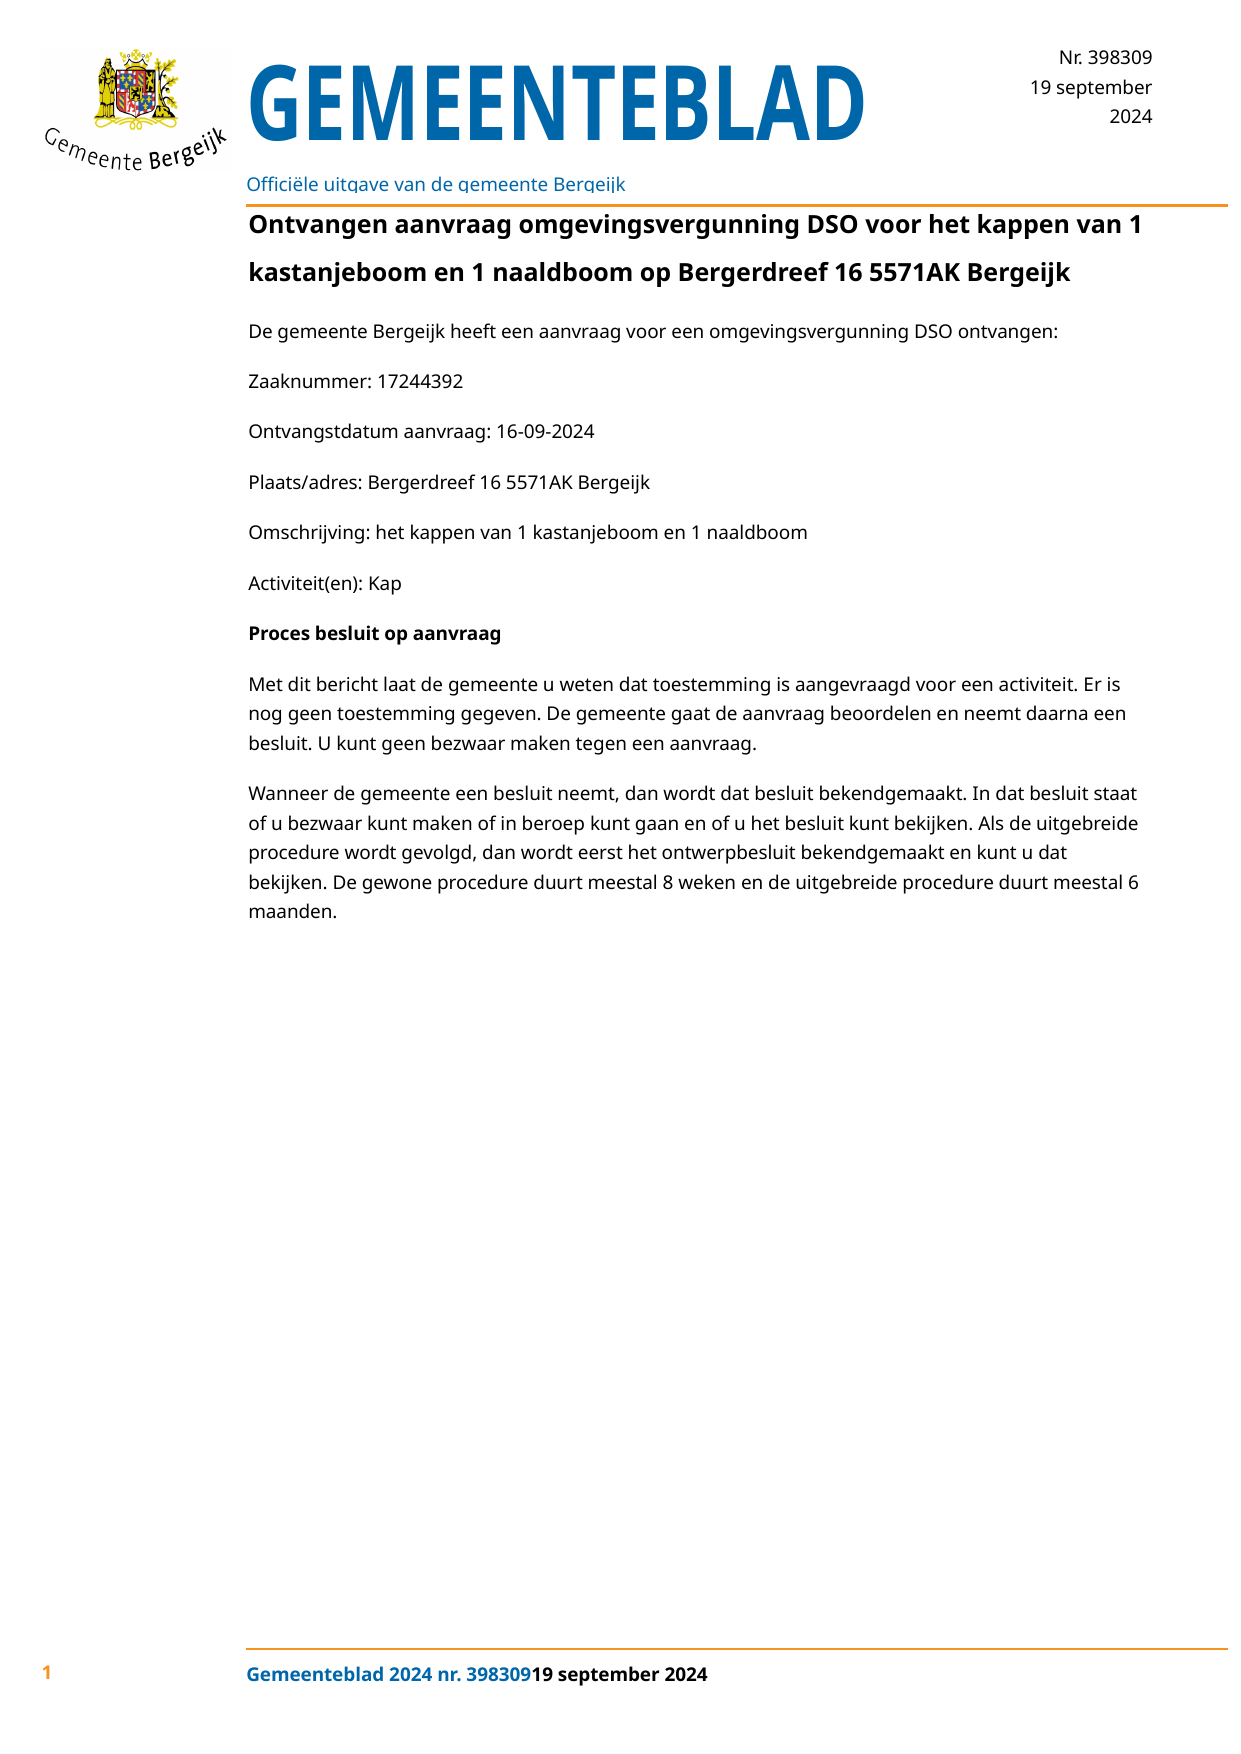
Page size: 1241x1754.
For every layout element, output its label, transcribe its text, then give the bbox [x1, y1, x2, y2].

text Proces besluit op aanvraag [248, 620, 1152, 646]
text Wanneer de gemeente een besluit neemt, dan wordt dat besluit bekendgemaakt. In dat besluit staat of u bezwaar kunt maken of in beroep kunt gaan en of u het besluit kunt bekijken. Als de uitgebreide procedure wordt gevolgd, dan wordt eerst het ontwerpbesluit bekendgemaakt en kunt u dat bekijken. De gewone procedure duurt meestal 8 weken en de uitgebreide procedure duurt meestal 6 maanden. [248, 780, 1152, 924]
text Plaats/adres: Bergerdreef 16 5571AK Bergeijk [248, 469, 1152, 495]
text Met dit bericht laat de gemeente u weten dat toestemming is aangevraagd voor een activiteit. Er is nog geen toestemming gegeven. De gemeente gaat de aanvraag beoordelen en neemt daarna een besluit. U kunt geen bezwaar maken tegen een aanvraag. [248, 671, 1152, 756]
text Ontvangstdatum aanvraag: 16-09-2024 [248, 419, 1152, 444]
picture [41, 47, 231, 172]
text De gemeente Bergeijk heeft een aanvraag voor een omgevingsvergunning DSO ontvangen: [248, 318, 1152, 344]
text Activiteit(en): Kap [248, 570, 1152, 596]
text Zaaknummer: 17244392 [248, 368, 1152, 394]
text Ontvangen aanvraag omgevingsvergunning DSO voor het kappen van 1 kastanjeboom en 1 naaldboom op Bergerdreef 16 5571AK Bergeijk [248, 207, 1152, 288]
text Omschrijving: het kappen van 1 kastanjeboom en 1 naaldboom [248, 519, 1152, 545]
